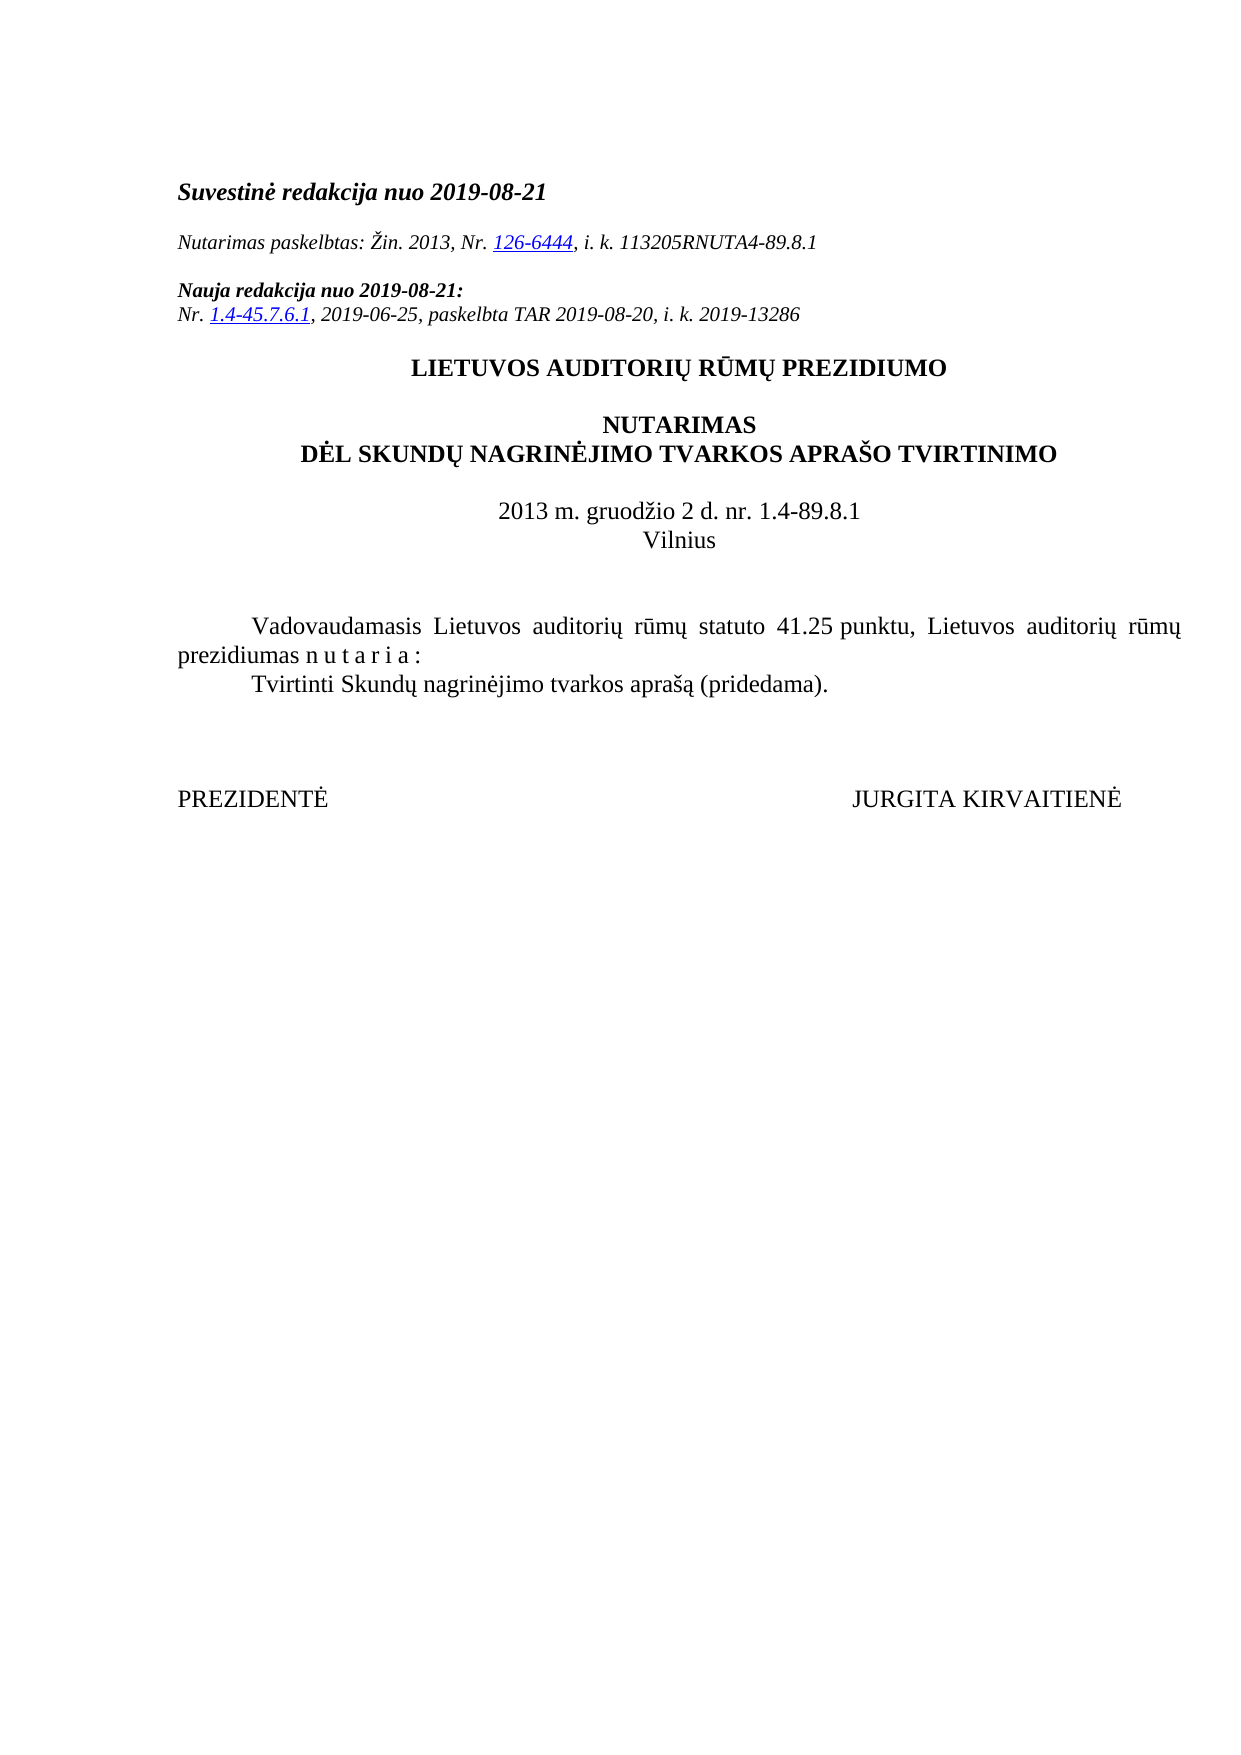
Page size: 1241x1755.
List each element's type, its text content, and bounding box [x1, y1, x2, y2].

text Nauja redakcija nuo 2019-08-21: [177, 278, 1181, 302]
text Vilnius [177, 525, 1181, 554]
text Tvirtinti Skundų nagrinėjimo tvarkos aprašą (pridedama). [177, 669, 1181, 698]
text NUTARIMAS [177, 410, 1181, 439]
text Nutarimas paskelbtas: Žin. 2013, Nr. 126-6444, i. k. 113205RNUTA4-89.8.1 [177, 230, 1181, 254]
text Suvestinė redakcija nuo 2019-08-21 [177, 177, 1181, 206]
text 2013 m. gruodžio 2 d. nr. 1.4-89.8.1 [177, 496, 1181, 525]
text Nr. 1.4-45.7.6.1, 2019-06-25, paskelbta TAR 2019-08-20, i. k. 2019-13286 [177, 302, 1181, 326]
text PREZIDENTė Jurgita kirvaitienė [177, 784, 1181, 813]
text Vadovaudamasis Lietuvos auditorių rūmų statuto 41.25 punktu, Lietuvos auditorių rūmų prezidiumas nutaria: [177, 611, 1181, 669]
text dėl skundų nagrinėjimo tvarkos aprašo tvirtinimo [177, 439, 1181, 468]
text LIETUVOS AUDITORIŲ RŪMŲ PREZIDIUMO [177, 353, 1181, 381]
